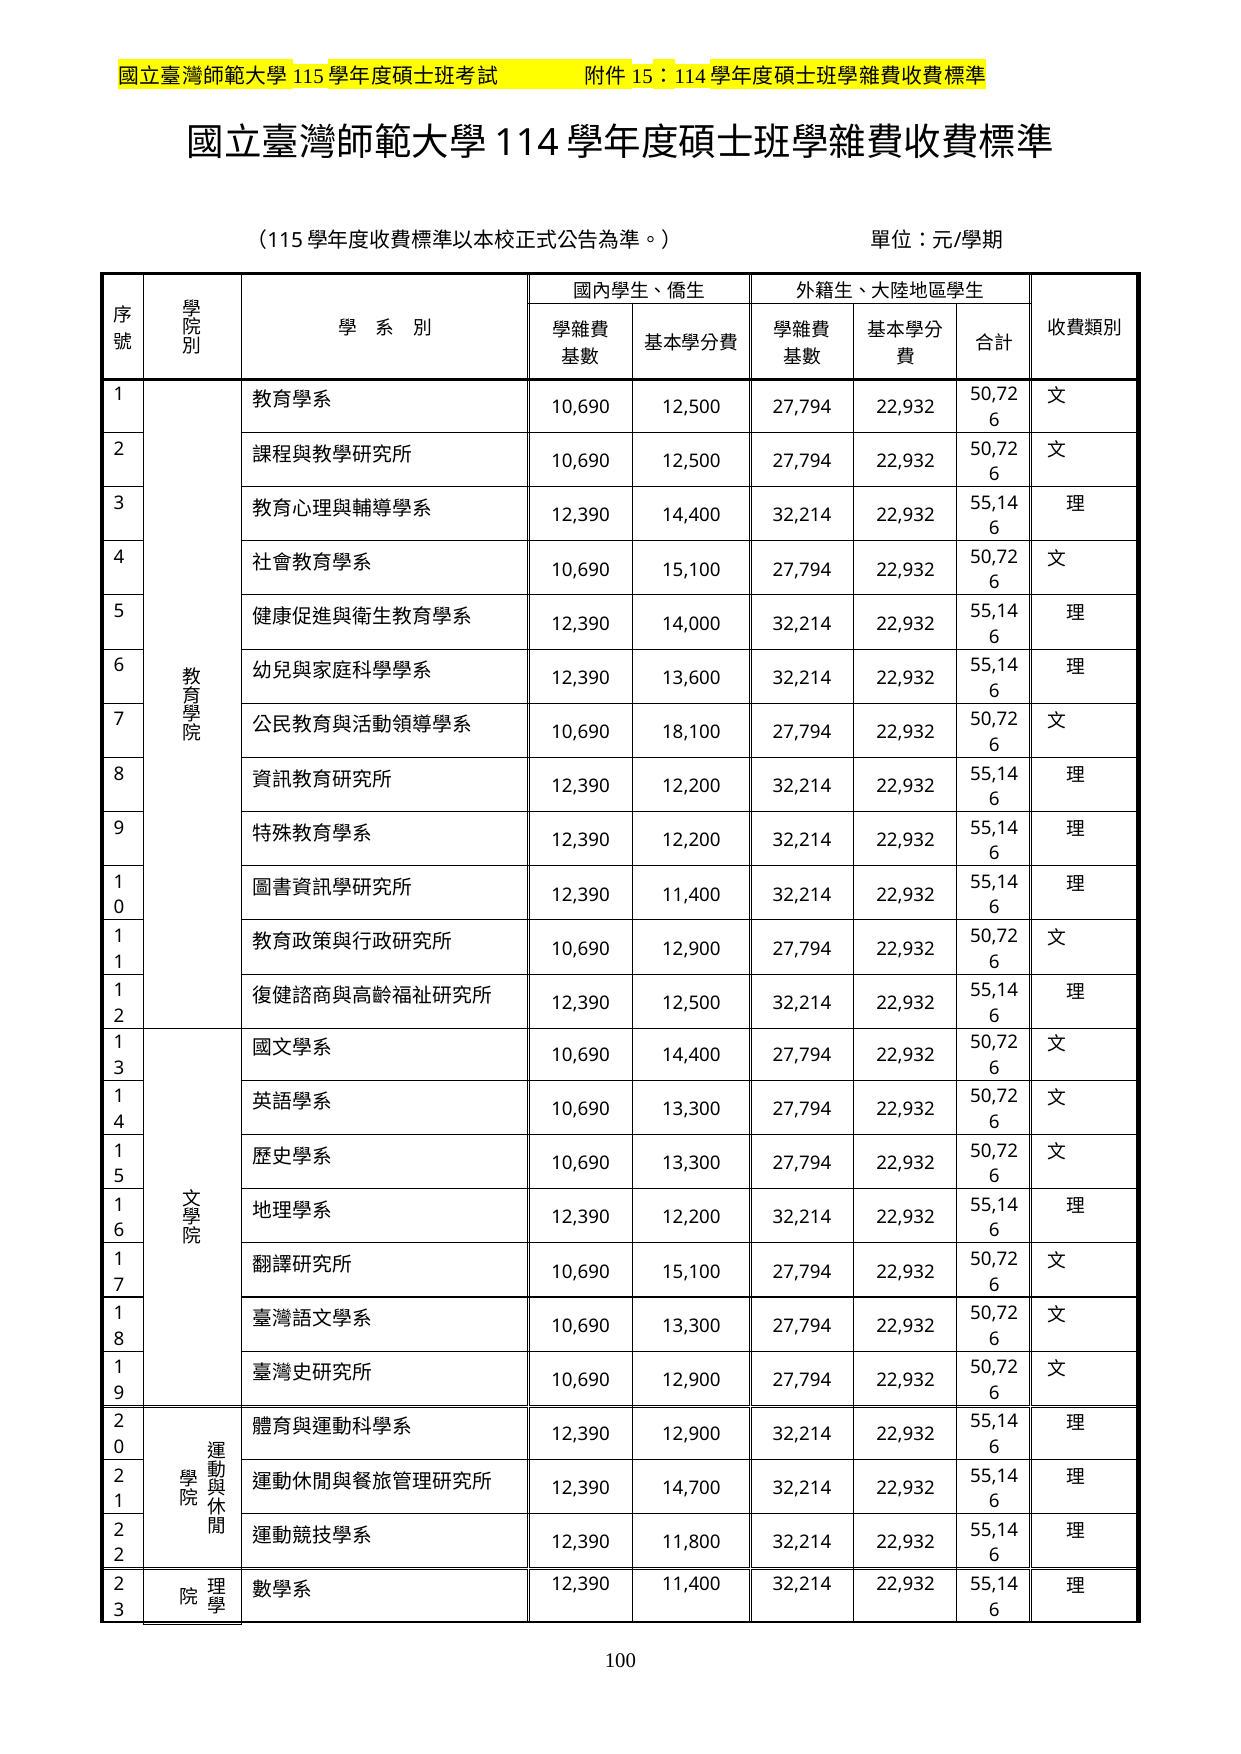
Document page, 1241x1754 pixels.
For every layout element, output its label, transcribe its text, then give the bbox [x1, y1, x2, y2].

table_cell 27,794 [752, 1243, 853, 1296]
table_cell 14,400 [633, 1029, 749, 1080]
table_cell 23 [104, 1570, 143, 1621]
table_cell 27,794 [752, 1081, 853, 1134]
table_cell 3 [104, 487, 143, 540]
table_cell 27,794 [752, 1029, 853, 1080]
table_cell 公民教育與活動領導學系 [242, 704, 527, 757]
table_cell 11,800 [633, 1514, 749, 1567]
table_cell 理 [1032, 975, 1136, 1028]
table_cell 7 [104, 704, 143, 757]
table_cell 10,690 [530, 1298, 632, 1351]
table_cell 文 [1032, 704, 1136, 757]
table_cell 22,932 [854, 1514, 956, 1567]
table_cell 21 [104, 1460, 143, 1513]
table_cell 18,100 [633, 704, 749, 757]
table_cell 55,146 [957, 975, 1029, 1028]
table_cell 學雜費 基數 [752, 304, 853, 378]
table_cell 22,932 [854, 1570, 956, 1621]
table_cell 50,726 [957, 704, 1029, 757]
table_cell 12,390 [530, 975, 632, 1028]
table_cell 55,146 [957, 1460, 1029, 1513]
table_cell 10 [104, 866, 143, 919]
table_cell 22,932 [854, 650, 956, 703]
text 國立臺灣師範大學114學年度碩士班學雜費收費標準 [118, 131, 1122, 162]
table_cell 文 [1032, 1243, 1136, 1296]
table_cell 22,932 [854, 487, 956, 540]
table_cell 幼兒與家庭科學學系 [242, 650, 527, 703]
table_cell 12,500 [633, 975, 749, 1028]
table_cell 22,932 [854, 1189, 956, 1242]
table_cell 健康促進與衛生教育學系 [242, 595, 527, 648]
table_cell 12,200 [633, 812, 749, 865]
table_cell 14,400 [633, 487, 749, 540]
table_cell 27,794 [752, 541, 853, 594]
table_cell 55,146 [957, 1189, 1029, 1242]
table_cell 55,146 [957, 758, 1029, 811]
table_cell 文 [1032, 1135, 1136, 1188]
table_cell 英語學系 [242, 1081, 527, 1134]
table_cell 13,300 [633, 1081, 749, 1134]
table_cell 50,726 [957, 433, 1029, 486]
table_cell 文 [1032, 433, 1136, 486]
table_cell 文 [1032, 381, 1136, 432]
table_cell 10,690 [530, 1029, 632, 1080]
table_cell 文 [1032, 920, 1136, 973]
table_cell 運動休閒與餐旅管理研究所 [242, 1460, 527, 1513]
table_cell 10,690 [530, 433, 632, 486]
table_cell 50,726 [957, 920, 1029, 973]
table_cell 文 [1032, 1298, 1136, 1351]
table_cell 國文學系 [242, 1029, 527, 1080]
table_cell 22,932 [854, 812, 956, 865]
table_cell 12,390 [530, 650, 632, 703]
table_cell 教育學系 [242, 381, 527, 432]
table_cell 12,200 [633, 758, 749, 811]
table_cell 15,100 [633, 541, 749, 594]
table_cell 理 [1032, 866, 1136, 919]
table_cell 50,726 [957, 1135, 1029, 1188]
table_header 序號 [104, 275, 143, 378]
table_cell 教育學院 [144, 381, 241, 1028]
table_cell 22,932 [854, 1029, 956, 1080]
table_cell 特殊教育學系 [242, 812, 527, 865]
table_cell 32,214 [752, 650, 853, 703]
table_header 學院別 [144, 275, 241, 378]
table_cell 32,214 [752, 1189, 853, 1242]
table_cell 32,214 [752, 866, 853, 919]
table_cell 12,900 [633, 1408, 749, 1459]
table_cell 1 [104, 381, 143, 432]
table_cell 社會教育學系 [242, 541, 527, 594]
table_cell 22,932 [854, 920, 956, 973]
table_cell 18 [104, 1298, 143, 1351]
table_cell 19 [104, 1352, 143, 1405]
table_header 收費類別 [1032, 275, 1136, 378]
table_cell 地理學系 [242, 1189, 527, 1242]
table_cell 翻譯研究所 [242, 1243, 527, 1296]
table_cell 文學院 [144, 1029, 241, 1405]
table_cell 22,932 [854, 758, 956, 811]
table_cell 50,726 [957, 1352, 1029, 1405]
table_cell 復健諮商與高齡福祉研究所 [242, 975, 527, 1028]
table_cell 文 [1032, 1029, 1136, 1080]
table_cell 22,932 [854, 433, 956, 486]
table_cell 22,932 [854, 1081, 956, 1134]
table_header 外籍生、大陸地區學生 [752, 275, 1029, 303]
table_cell 12,900 [633, 920, 749, 973]
table_cell 22,932 [854, 1352, 956, 1405]
table_cell 11,400 [633, 1570, 749, 1621]
table_cell 6 [104, 650, 143, 703]
table_cell 體育與運動科學系 [242, 1408, 527, 1459]
table_cell 27,794 [752, 1135, 853, 1188]
text （115學年度收費標準以本校正式公告為準。） 單位：元/學期 [133, 231, 1116, 251]
table_cell 55,146 [957, 812, 1029, 865]
table_cell 13 [104, 1029, 143, 1080]
table_cell 32,214 [752, 487, 853, 540]
table_cell 22,932 [854, 541, 956, 594]
table_cell 12,390 [530, 595, 632, 648]
table_cell 理 [1032, 812, 1136, 865]
table_cell 文 [1032, 1352, 1136, 1405]
table_cell 32,214 [752, 595, 853, 648]
table_cell 22,932 [854, 1460, 956, 1513]
table_cell 12,390 [530, 758, 632, 811]
table_cell 50,726 [957, 1081, 1029, 1134]
table_cell 臺灣語文學系 [242, 1298, 527, 1351]
table_cell 15 [104, 1135, 143, 1188]
table_cell 合計 [957, 304, 1029, 378]
table_cell 55,146 [957, 1570, 1029, 1621]
table_cell 12,900 [633, 1352, 749, 1405]
table_cell 12,500 [633, 381, 749, 432]
table_cell 22,932 [854, 1135, 956, 1188]
table_cell 12,390 [530, 1460, 632, 1513]
table_cell 22,932 [854, 595, 956, 648]
table_cell 55,146 [957, 866, 1029, 919]
table_cell 55,146 [957, 650, 1029, 703]
table_cell 22,932 [854, 1408, 956, 1459]
table_cell 理 [1032, 1514, 1136, 1567]
table_cell 臺灣史研究所 [242, 1352, 527, 1405]
table_cell 10,690 [530, 381, 632, 432]
table_cell 課程與教學研究所 [242, 433, 527, 486]
table_cell 50,726 [957, 1298, 1029, 1351]
table_cell 10,690 [530, 1352, 632, 1405]
table_cell 14,000 [633, 595, 749, 648]
table_cell 理學院 [144, 1570, 241, 1621]
table_cell 12 [104, 975, 143, 1028]
table_cell 55,146 [957, 1408, 1029, 1459]
table_cell 32,214 [752, 1514, 853, 1567]
table_cell 10,690 [530, 541, 632, 594]
table_cell 17 [104, 1243, 143, 1296]
table_cell 理 [1032, 1189, 1136, 1242]
table_cell 教育心理與輔導學系 [242, 487, 527, 540]
table_cell 理 [1032, 1408, 1136, 1459]
table_cell 12,200 [633, 1189, 749, 1242]
table_cell 22,932 [854, 381, 956, 432]
table_cell 理 [1032, 595, 1136, 648]
table_cell 20 [104, 1408, 143, 1459]
table_cell 22,932 [854, 866, 956, 919]
table_cell 27,794 [752, 433, 853, 486]
table_cell 27,794 [752, 1352, 853, 1405]
table_cell 15,100 [633, 1243, 749, 1296]
table_cell 理 [1032, 758, 1136, 811]
table_cell 運動與休閒 學院 [144, 1408, 241, 1567]
table_cell 55,146 [957, 487, 1029, 540]
table_cell 運動競技學系 [242, 1514, 527, 1567]
table_cell 8 [104, 758, 143, 811]
table_cell 12,390 [530, 1189, 632, 1242]
table_cell 9 [104, 812, 143, 865]
table_cell 27,794 [752, 1298, 853, 1351]
table_cell 14,700 [633, 1460, 749, 1513]
table_cell 32,214 [752, 1460, 853, 1513]
table_cell 理 [1032, 650, 1136, 703]
table_cell 12,500 [633, 433, 749, 486]
table_cell 12,390 [530, 866, 632, 919]
table_cell 11 [104, 920, 143, 973]
table_cell 10,690 [530, 920, 632, 973]
table_cell 50,726 [957, 381, 1029, 432]
table_cell 文 [1032, 1081, 1136, 1134]
table_cell 27,794 [752, 920, 853, 973]
table_cell 資訊教育研究所 [242, 758, 527, 811]
table_cell 基本學分費 [633, 304, 749, 378]
table_cell 10,690 [530, 1135, 632, 1188]
table_cell 22 [104, 1514, 143, 1567]
table_cell 5 [104, 595, 143, 648]
table_cell 圖書資訊學研究所 [242, 866, 527, 919]
table_cell 32,214 [752, 1408, 853, 1459]
table_cell 32,214 [752, 1570, 853, 1621]
table_cell 32,214 [752, 758, 853, 811]
table_header 國內學生、僑生 [530, 275, 749, 303]
table_cell 12,390 [530, 1408, 632, 1459]
table_cell 22,932 [854, 1243, 956, 1296]
table_cell 12,390 [530, 812, 632, 865]
table_cell 55,146 [957, 1514, 1029, 1567]
table_cell 10,690 [530, 1081, 632, 1134]
table_cell 50,726 [957, 541, 1029, 594]
table_cell 11,400 [633, 866, 749, 919]
table_cell 2 [104, 433, 143, 486]
table_cell 32,214 [752, 812, 853, 865]
table_cell 22,932 [854, 1298, 956, 1351]
table_cell 教育政策與行政研究所 [242, 920, 527, 973]
table_header 學 系 別 [242, 275, 527, 378]
table_cell 13,300 [633, 1135, 749, 1188]
table_cell 數學系 [242, 1570, 527, 1621]
table_cell 13,300 [633, 1298, 749, 1351]
table_cell 理 [1032, 487, 1136, 540]
table_cell 22,932 [854, 704, 956, 757]
table_cell 理 [1032, 1570, 1136, 1621]
table_cell 12,390 [530, 1570, 632, 1621]
table_cell 32,214 [752, 975, 853, 1028]
table_cell 10,690 [530, 1243, 632, 1296]
table_cell 12,390 [530, 1514, 632, 1567]
table_cell 12,390 [530, 487, 632, 540]
table_cell 14 [104, 1081, 143, 1134]
table_cell 學雜費 基數 [530, 304, 632, 378]
table_cell 10,690 [530, 704, 632, 757]
table_cell 16 [104, 1189, 143, 1242]
table_cell 基本學分費 [854, 304, 956, 378]
table_cell 55,146 [957, 595, 1029, 648]
table_cell 4 [104, 541, 143, 594]
table_cell 歷史學系 [242, 1135, 527, 1188]
table_cell 50,726 [957, 1243, 1029, 1296]
table_cell 文 [1032, 541, 1136, 594]
table_cell 27,794 [752, 704, 853, 757]
table_cell 理 [1032, 1460, 1136, 1513]
table_cell 50,726 [957, 1029, 1029, 1080]
table_cell 22,932 [854, 975, 956, 1028]
table_cell 27,794 [752, 381, 853, 432]
table_cell 13,600 [633, 650, 749, 703]
